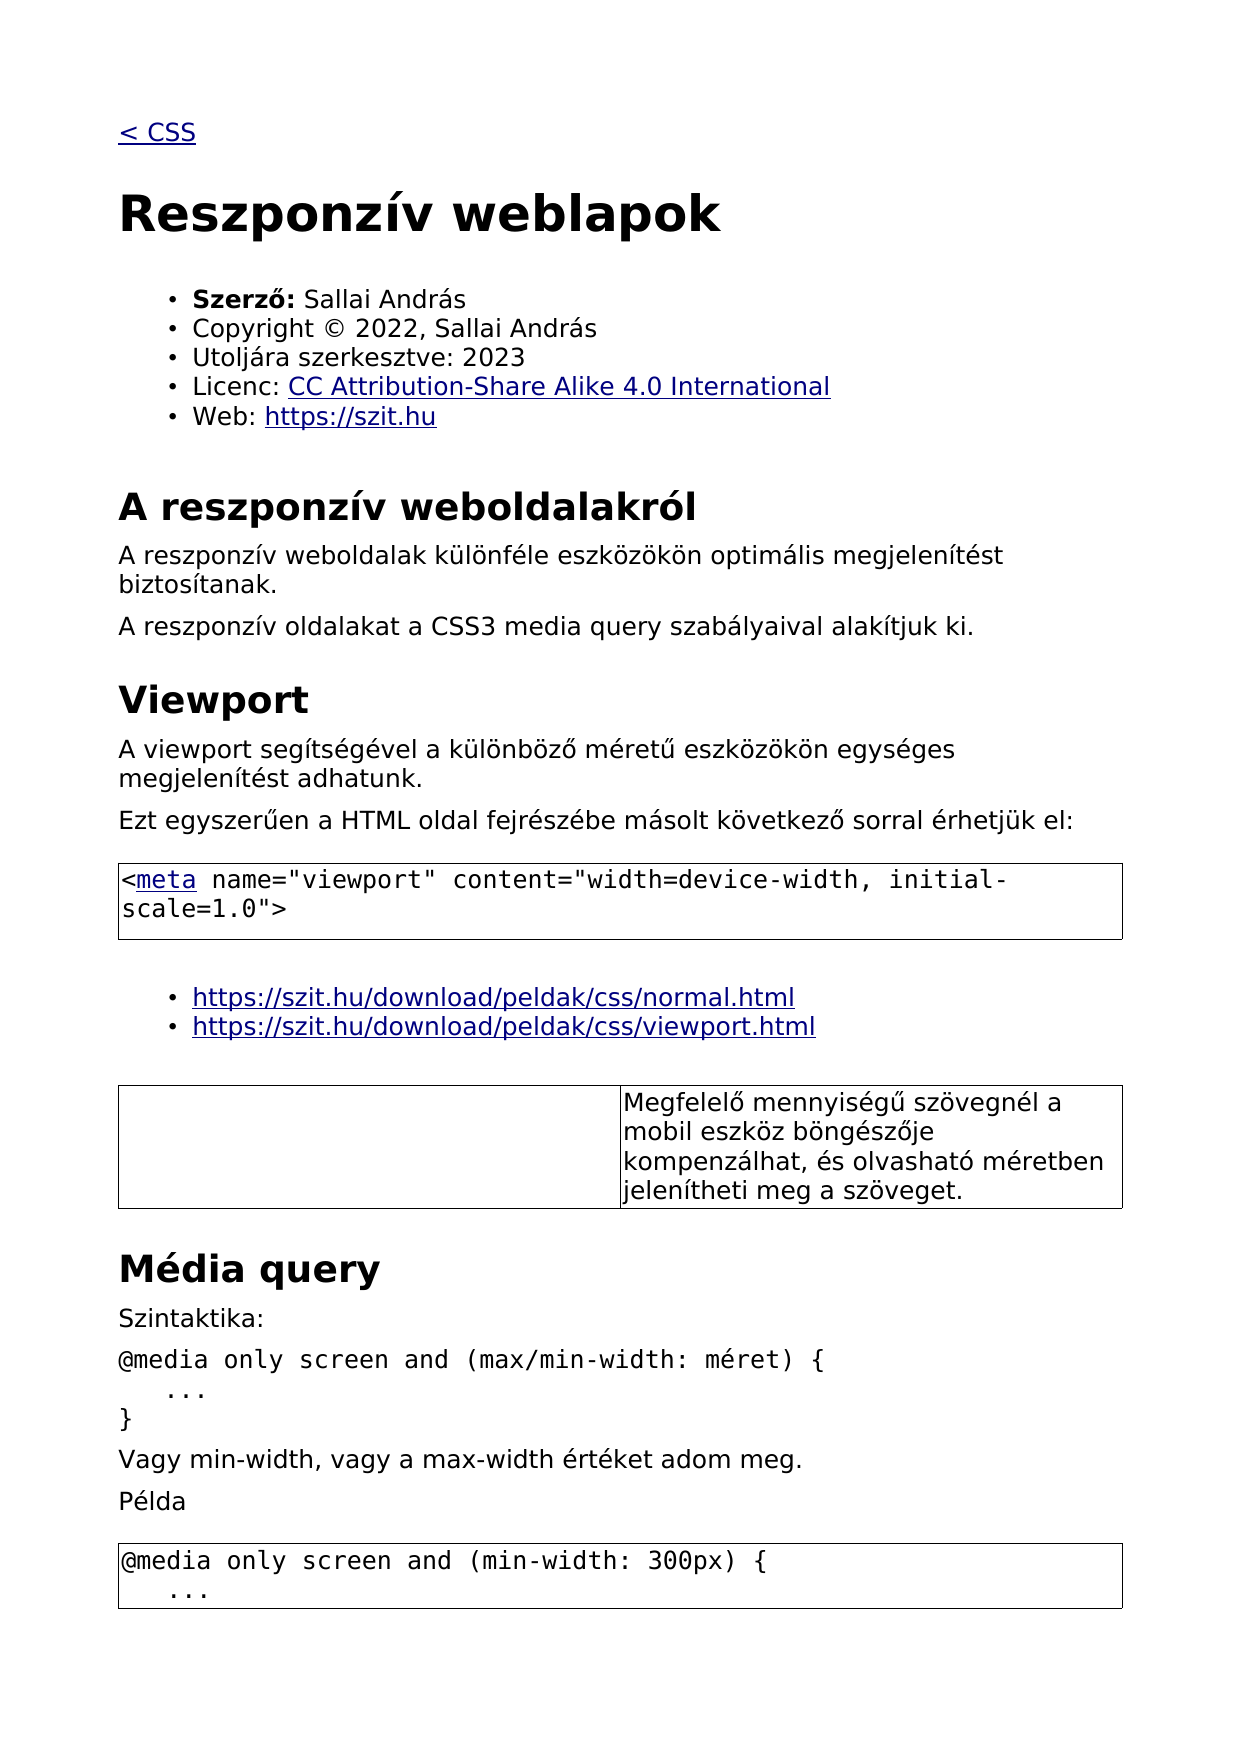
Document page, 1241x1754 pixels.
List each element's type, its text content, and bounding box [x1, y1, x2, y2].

text Ezt egyszerűen a HTML oldal fejrészébe másolt következő sorral érhetjük el: [118, 806, 1122, 835]
list Copyright © 2022, Sallai András [177, 314, 1122, 343]
table_header <meta name="viewport" content="width=device-width, initial-scale=1.0"> [119, 864, 1122, 938]
list https://szit.hu/download/peldak/css/viewport.html [177, 1012, 1122, 1041]
text < CSS [118, 118, 1122, 147]
subtitle A reszponzív weboldalakról [118, 485, 1122, 529]
table_header @media only screen and (min-width: 300px) { ... [119, 1544, 1122, 1607]
list Web: https://szit.hu [177, 402, 1122, 431]
text A reszponzív oldalakat a CSS3 media query szabályaival alakítjuk ki. [118, 612, 1122, 641]
subtitle Reszponzív weblapok [118, 185, 1122, 243]
list Szerző: Sallai András [177, 285, 1122, 314]
text Szintaktika: [118, 1304, 1122, 1333]
list https://szit.hu/download/peldak/css/normal.html [177, 983, 1122, 1012]
subtitle Média query [118, 1248, 1122, 1292]
text @media only screen and (max/min-width: méret) { ... } [118, 1346, 1122, 1433]
list Utoljára szerkesztve: 2023 [177, 343, 1122, 372]
subtitle Viewport [118, 679, 1122, 723]
text A viewport segítségével a különböző méretű eszközökön egységes megjelenítést adhatunk. [118, 735, 1122, 793]
list Licenc: CC Attribution-Share Alike 4.0 International [177, 372, 1122, 402]
text Példa [118, 1487, 1122, 1516]
text Vagy min-width, vagy a max-width értéket adom meg. [118, 1445, 1122, 1474]
text A reszponzív weboldalak különféle eszközökön optimális megjelenítést biztosítanak. [118, 541, 1122, 600]
table_header Megfelelő mennyiségű szövegnél a mobil eszköz böngészője kompenzálhat, és olvasható méretben jelenítheti meg a szöveget. [621, 1086, 1122, 1208]
table_header [119, 1086, 620, 1208]
